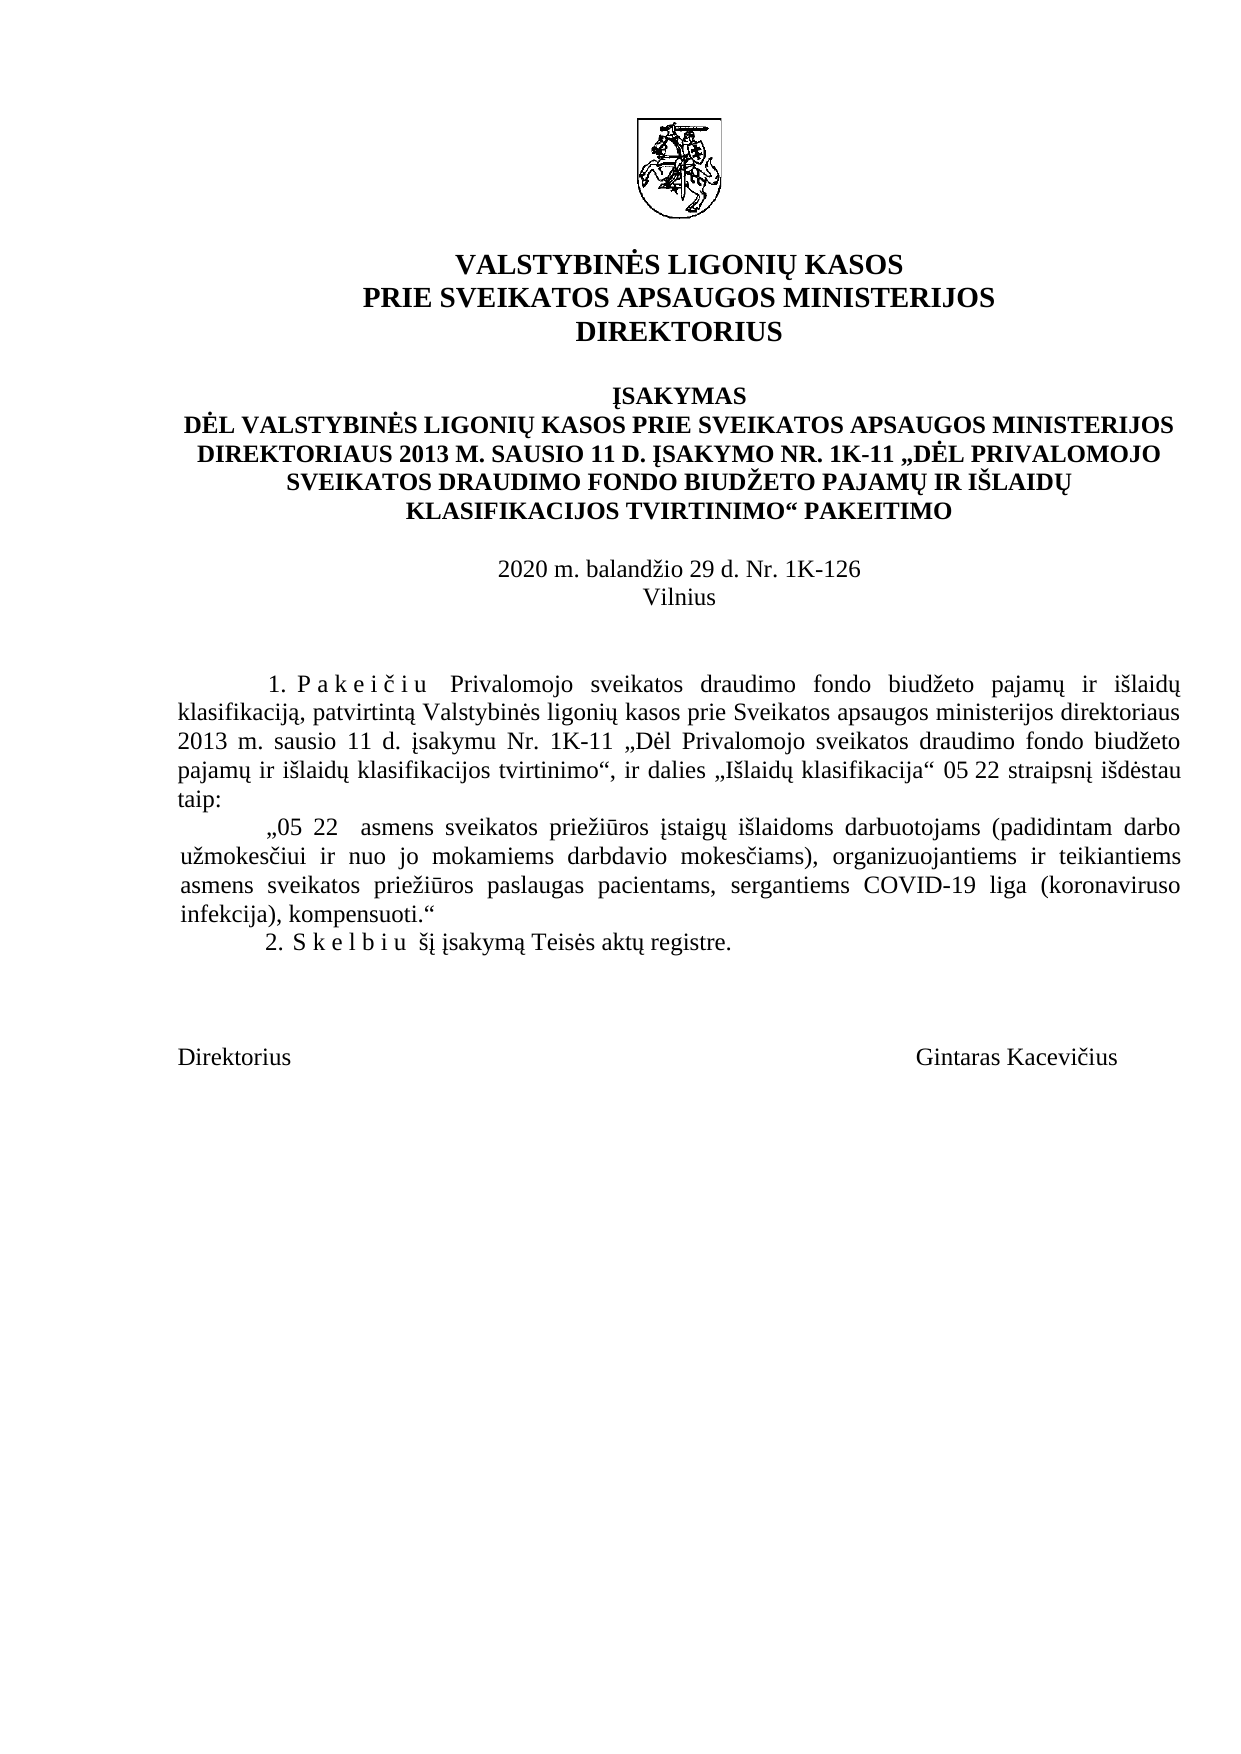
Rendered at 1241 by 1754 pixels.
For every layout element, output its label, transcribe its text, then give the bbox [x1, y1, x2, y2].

text PRIE SVEIKATOS APSAUGOS MINISTERIJOS [177, 281, 1181, 314]
text DIREKTORIUS [177, 314, 1181, 348]
text 2020 m. balandžio 29 d. Nr. 1K-126 [177, 554, 1181, 582]
text Vilnius [177, 582, 1181, 611]
text Direktorius Gintaras Kacevičius [177, 1042, 1181, 1071]
text VALSTYBINĖS LIGONIŲ KASOS [177, 247, 1181, 281]
text 1. Pakeičiu Privalomojo sveikatos draudimo fondo biudžeto pajamų ir išlaidų klasifikaciją, patvirtintą Valstybinės ligonių kasos prie Sveikatos apsaugos ministerijos direktoriaus 2013 m. sausio 11 d. įsakymu Nr. 1K-11 „Dėl Privalomojo sveikatos draudimo fondo biudžeto pajamų ir išlaidų klasifikacijos tvirtinimo“, ir dalies „Išlaidų klasifikacija“ 05 22 straipsnį išdėstau taip: [177, 669, 1181, 812]
text DĖL VALSTYBINĖS LIGONIŲ KASOS PRIE SVEIKATOS APSAUGOS MINISTERIJOS DIREKTORIAUS 2013 M. SAUSIO 11 D. ĮSAKYMO NR. 1K-11 „DĖL PRIVALOMOJO SVEIKATOS DRAUDIMO FONDO BIUDŽETO PAJAMŲ IR IŠLAIDŲ KLASIFIKACIJOS TVIRTINIMO“ PAKEITIMO [177, 410, 1181, 525]
text „05 22 asmens sveikatos priežiūros įstaigų išlaidoms darbuotojams (padidintam darbo užmokesčiui ir nuo jo mokamiems darbdavio mokesčiams), organizuojantiems ir teikiantiems asmens sveikatos priežiūros paslaugas pacientams, sergantiems COVID-19 liga (koronaviruso infekcija), kompensuoti.“ [180, 812, 1181, 927]
text ĮSAKYMAS [177, 381, 1181, 410]
text 2. S k e l b i u šį įsakymą Teisės aktų registre. [253, 927, 1181, 956]
